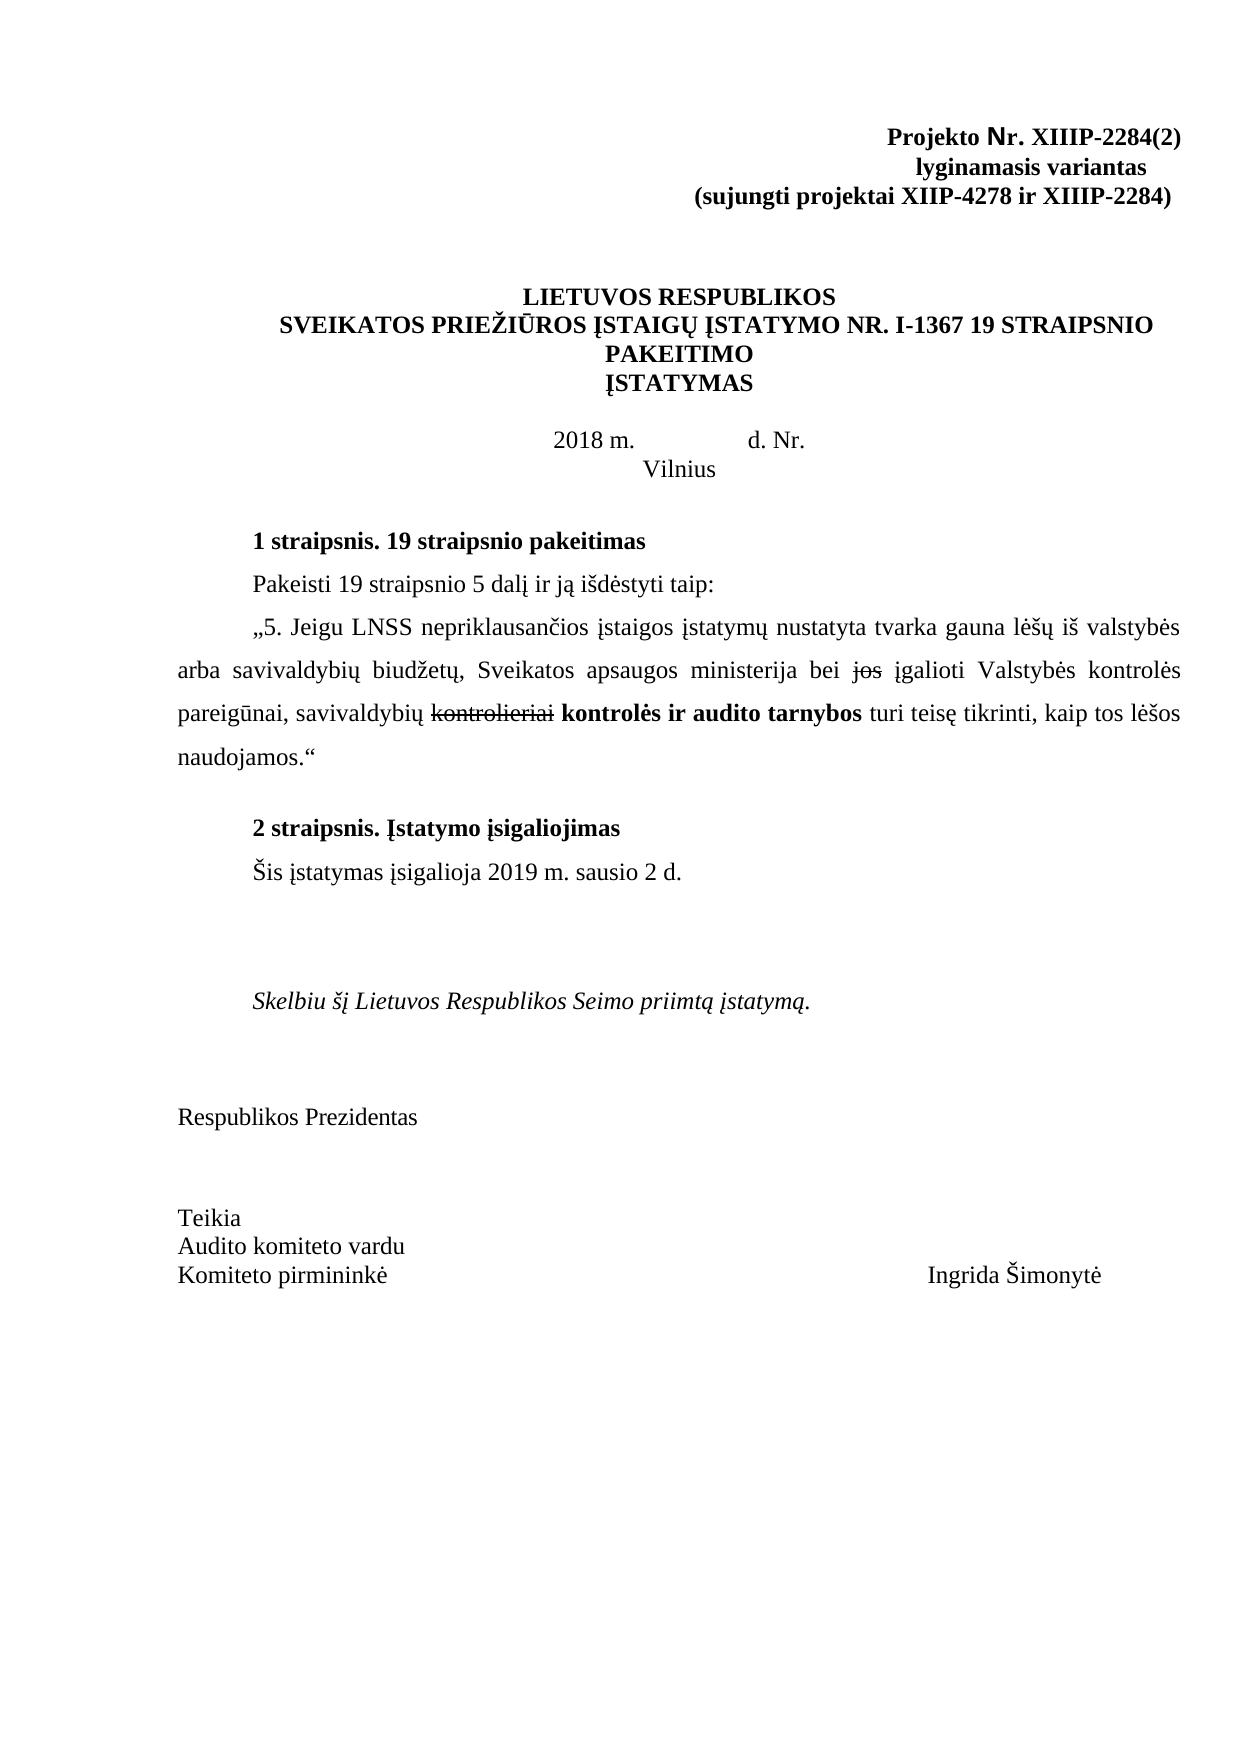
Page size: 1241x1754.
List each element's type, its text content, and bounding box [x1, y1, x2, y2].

text Lietuvos Respublikos [177, 282, 1181, 310]
text „5. Jeigu LNSS nepriklausančios įstaigos įstatymų nustatyta tvarka gauna lėšų iš valstybės arba savivaldybių biudžetų, Sveikatos apsaugos ministerija bei jos įgalioti Valstybės kontrolės pareigūnai, savivaldybių kontrolieriai kontrolės ir audito tarnybos turi teisę tikrinti, kaip tos lėšos naudojamos.“ [177, 612, 1181, 770]
text Respublikos Prezidentas [177, 1102, 1181, 1131]
text ĮSTATYMAS [177, 368, 1181, 397]
text SVEIKATOS PRIEŽIŪROS ĮSTAIGŲ ĮSTATYMO NR. I-1367 19 STRAIPSNIO PAKEITIMO [177, 310, 1181, 368]
text Šis įstatymas įsigalioja 2019 m. sausio 2 d. [177, 857, 1181, 885]
text Projekto Nr. XIIIP-2284(2) [177, 118, 1181, 152]
text Audito komiteto vardu [177, 1231, 1181, 1260]
text 1 straipsnis. 19 straipsnio pakeitimas [177, 526, 1181, 555]
text 2018 m. d. Nr. [177, 425, 1181, 454]
text Teikia [177, 1203, 1181, 1231]
text Vilnius [177, 454, 1181, 483]
text Komiteto pirmininkė Ingrida Šimonytė [177, 1260, 1181, 1289]
text Skelbiu šį Lietuvos Respublikos Seimo priimtą įstatymą. [177, 986, 1181, 1015]
text lyginamasis variantas [916, 152, 1181, 181]
text (sujungti projektai XIIP-4278 ir XIIIP-2284) [177, 181, 1181, 210]
text Pakeisti 19 straipsnio 5 dalį ir ją išdėstyti taip: [177, 569, 1181, 598]
text 2 straipsnis. Įstatymo įsigaliojimas [177, 813, 1181, 842]
